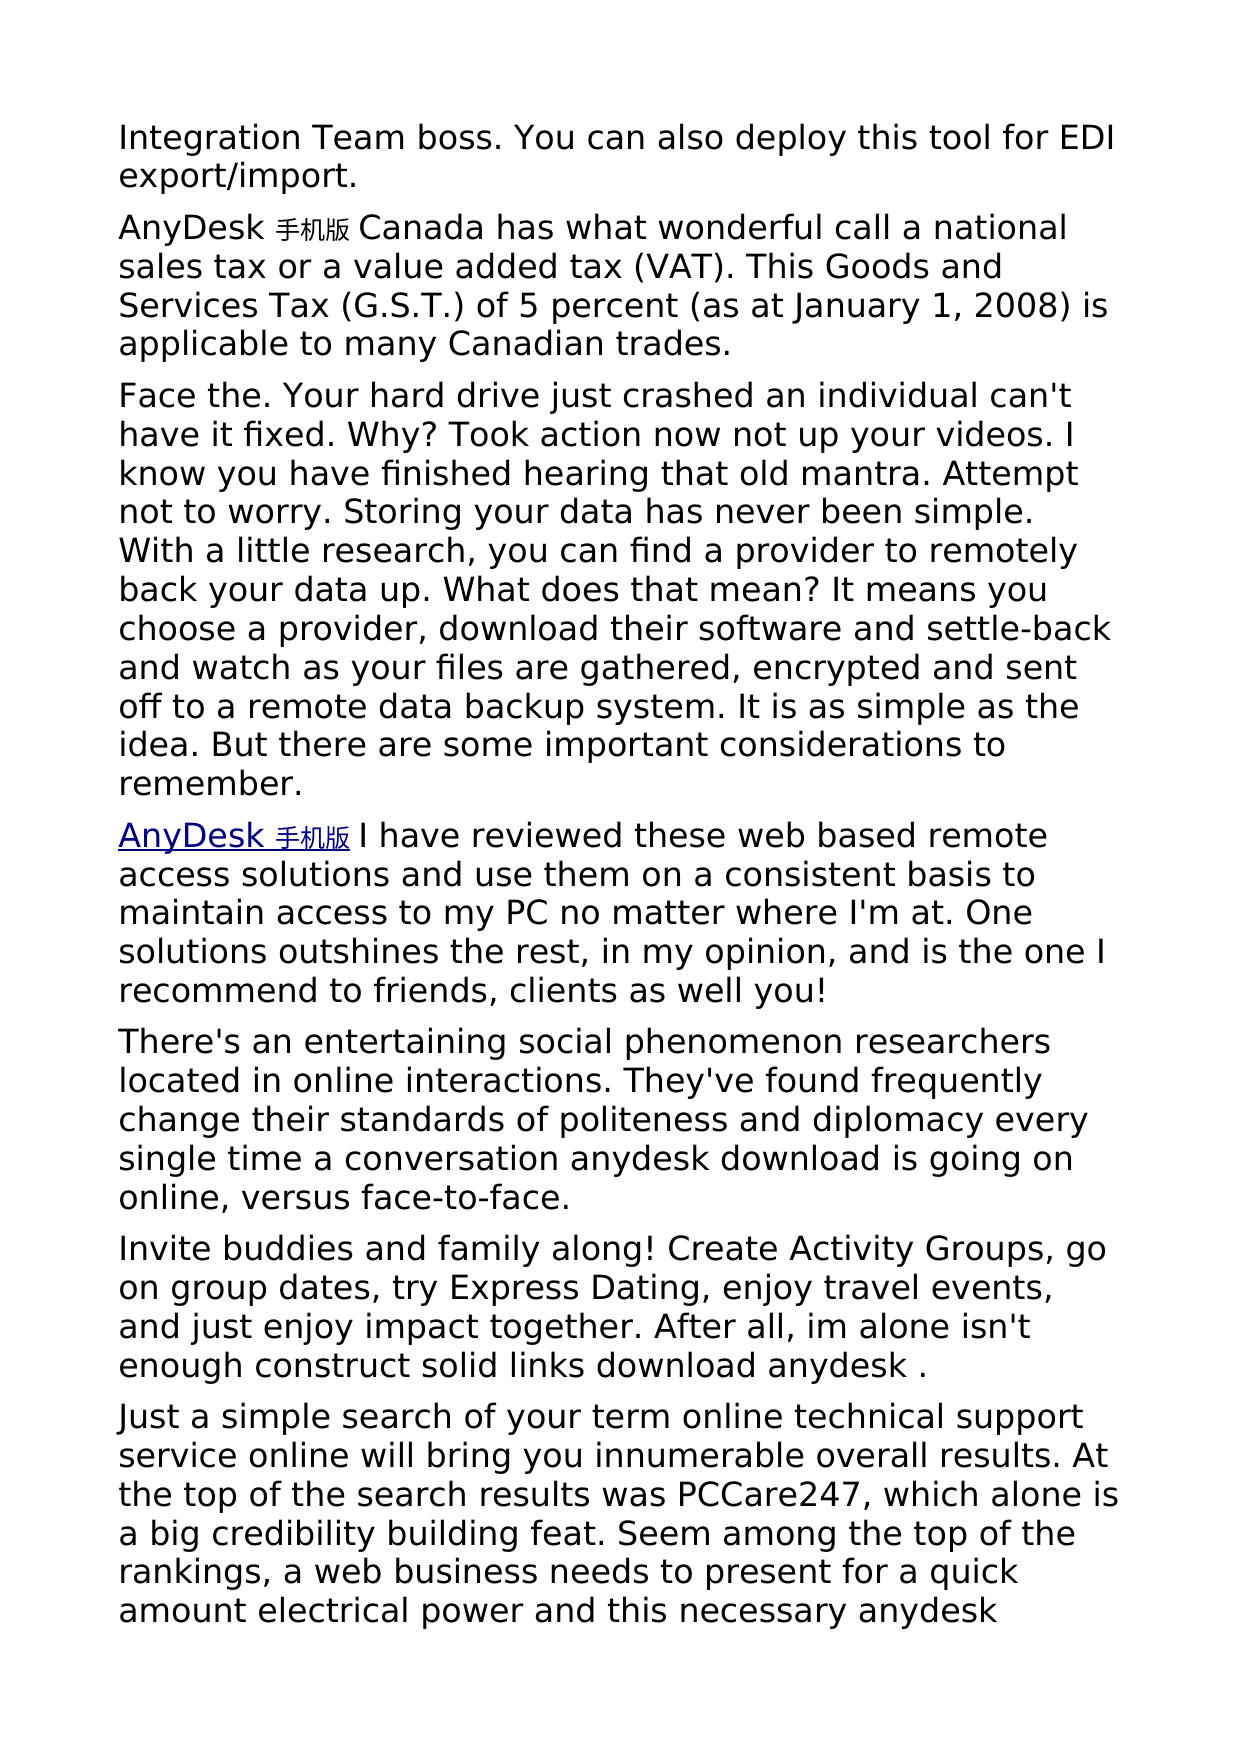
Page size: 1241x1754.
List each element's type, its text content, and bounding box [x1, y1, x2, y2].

text Just a simple search of your term online technical support service online will bring you innumerable overall results. At the top of the search results was PCCare247, which alone is a big credibility building feat. Seem among the top of the rankings, a web business needs to present for a quick amount electrical power and this necessary anydesk [118, 1398, 1122, 1631]
text Integration Team boss. You can also deploy this tool for EDI export/import. [118, 118, 1122, 196]
text Invite buddies and family along! Create Activity Groups, go on group dates, try Express Dating, enjoy travel events, and just enjoy impact together. After all, im alone isn't enough construct solid links download anydesk . [118, 1230, 1122, 1385]
text AnyDesk 手机版 I have reviewed these web based remote access solutions and use them on a consistent basis to maintain access to my PC no matter where I'm at. One solutions outshines the rest, in my opinion, and is the one I recommend to friends, clients as well you! [118, 816, 1122, 1010]
text Face the. Your hard drive just crashed an individual can't have it fixed. Why? Took action now not up your videos. I know you have finished hearing that old mantra. Attempt not to worry. Storing your data has never been simple. With a little research, you can find a provider to remotely back your data up. What does that mean? It means you choose a provider, download their software and settle-back and watch as your files are gathered, encrypted and sent off to a remote data backup system. It is as simple as the idea. But there are some important considerations to remember. [118, 376, 1122, 804]
text There's an entertaining social phenomenon researchers located in online interactions. They've found frequently change their standards of politeness and diplomacy every single time a conversation anydesk download is going on online, versus face-to-face. [118, 1023, 1122, 1217]
text AnyDesk 手机版 Canada has what wonderful call a national sales tax or a value added tax (VAT). This Goods and Services Tax (G.S.T.) of 5 percent (as at January 1, 2008) is applicable to many Canadian trades. [118, 208, 1122, 364]
